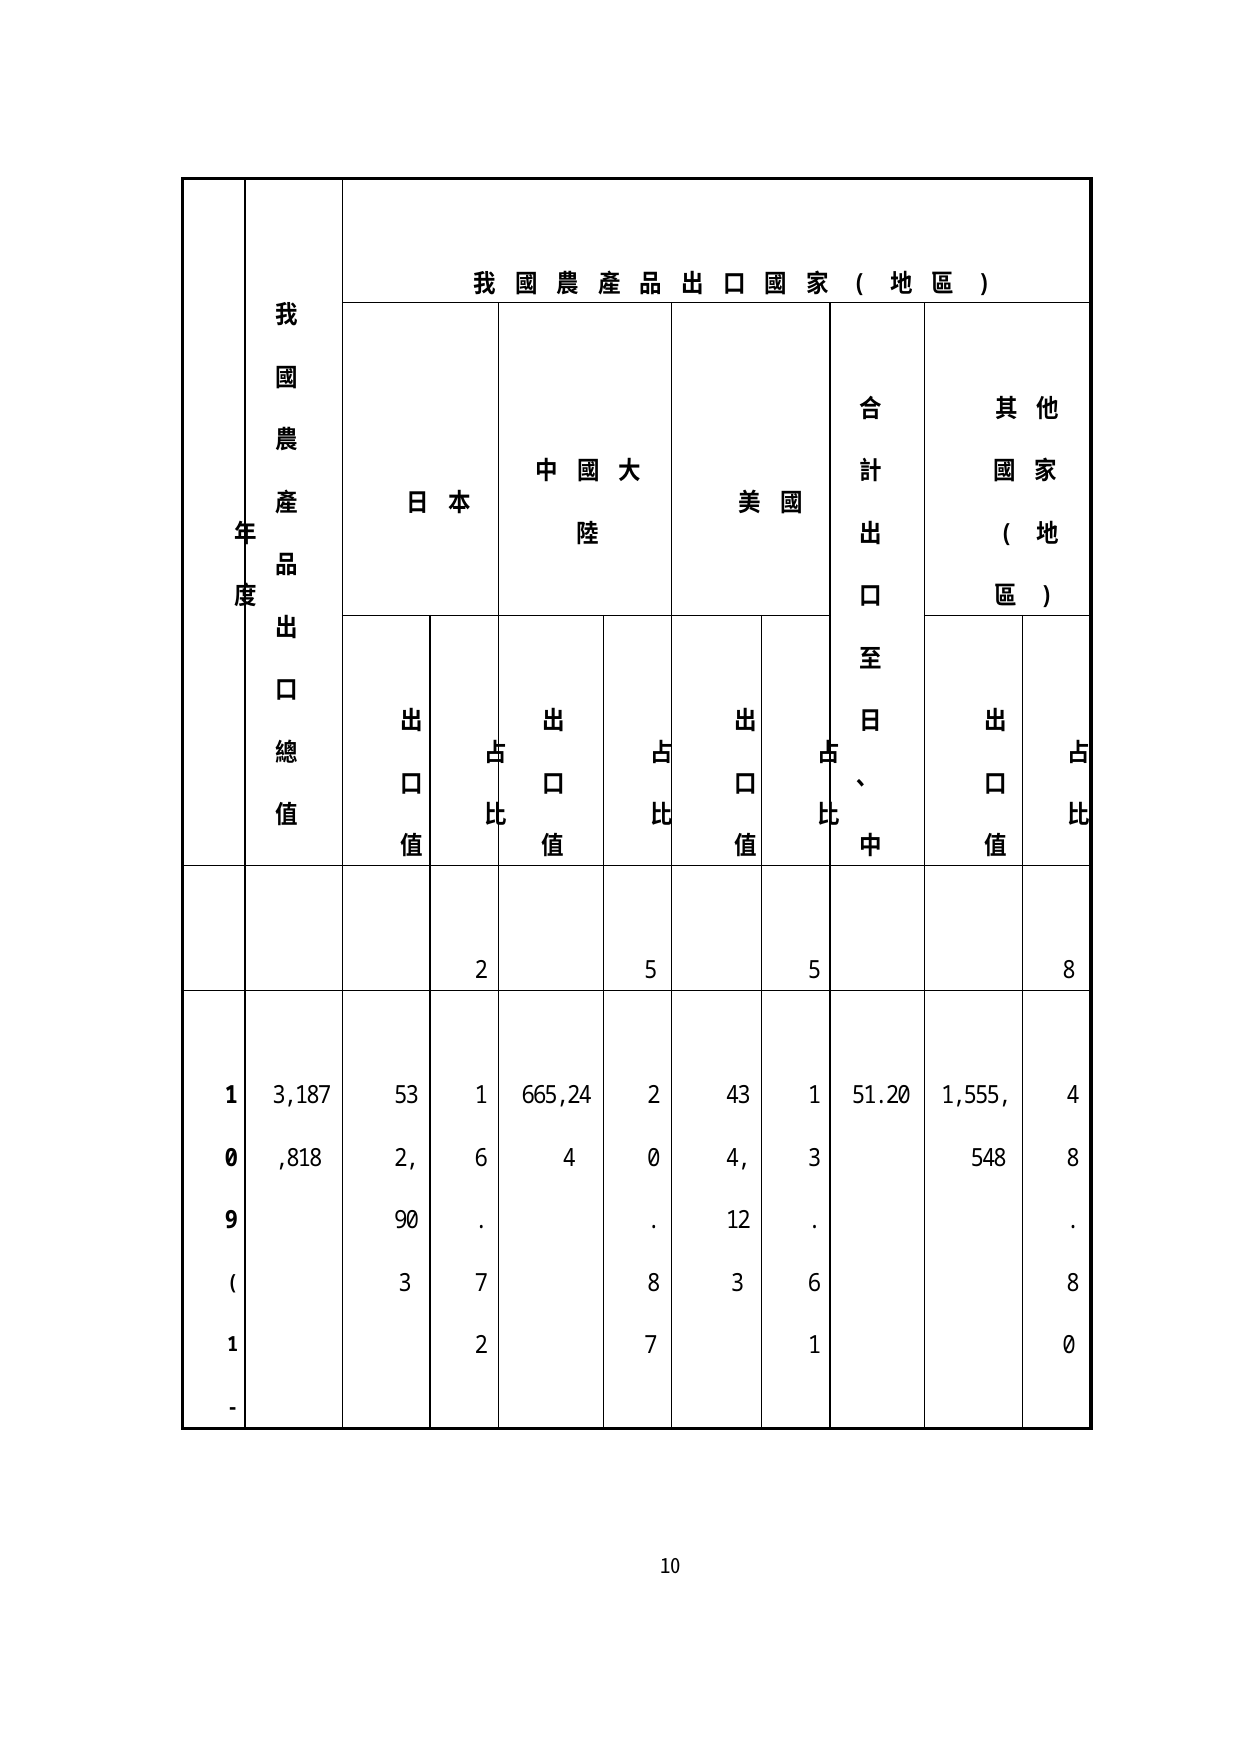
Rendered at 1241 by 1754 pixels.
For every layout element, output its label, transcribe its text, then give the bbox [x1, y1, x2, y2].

table_cell [672, 866, 761, 990]
table_cell 434,123 [672, 991, 761, 1427]
table_cell 占比 [762, 616, 829, 865]
table_cell 2 [431, 866, 498, 990]
table_cell 3,187,818 [246, 991, 342, 1427]
table_cell 出口值 [499, 616, 603, 865]
table_cell 其他國家(地區) [925, 303, 1089, 615]
table_cell 出口值 [672, 616, 761, 865]
table_cell 美國 [672, 303, 829, 615]
table_cell 合計出口至日、中、美占比 [831, 303, 924, 865]
table_cell 51.20 [831, 991, 924, 1427]
table_cell [246, 866, 342, 990]
table_cell [343, 866, 429, 990]
table_cell 出口值 [925, 616, 1022, 865]
table_cell 532,903 [343, 991, 429, 1427]
table_cell 5 [604, 866, 671, 990]
table_cell 109 (1-8月) [184, 991, 244, 1427]
table_cell 48.80 [1023, 991, 1089, 1427]
table_cell [499, 866, 603, 990]
table_cell 出口值 [343, 616, 429, 865]
table_header 我國農產品出口國家(地區) [343, 180, 1089, 302]
table_cell [184, 866, 244, 990]
table_cell 占比 [1023, 616, 1089, 865]
table_cell 5 [762, 866, 829, 990]
table_cell 20.87 [604, 991, 671, 1427]
table_cell 中國大陸 [499, 303, 671, 615]
table_cell 16.72 [431, 991, 498, 1427]
table_cell 占比 [431, 616, 498, 865]
table_header 我國農產品出口總值 [246, 180, 342, 865]
table_cell 665,244 [499, 991, 603, 1427]
table_cell [925, 866, 1022, 990]
table_cell 1,555,548 [925, 991, 1022, 1427]
table_cell 日本 [343, 303, 498, 615]
table_cell 8 [1023, 866, 1089, 990]
table_cell [831, 866, 924, 990]
table_header 年度 [184, 180, 244, 865]
table_cell 13.61 [762, 991, 829, 1427]
table_cell 占比 [604, 616, 671, 865]
